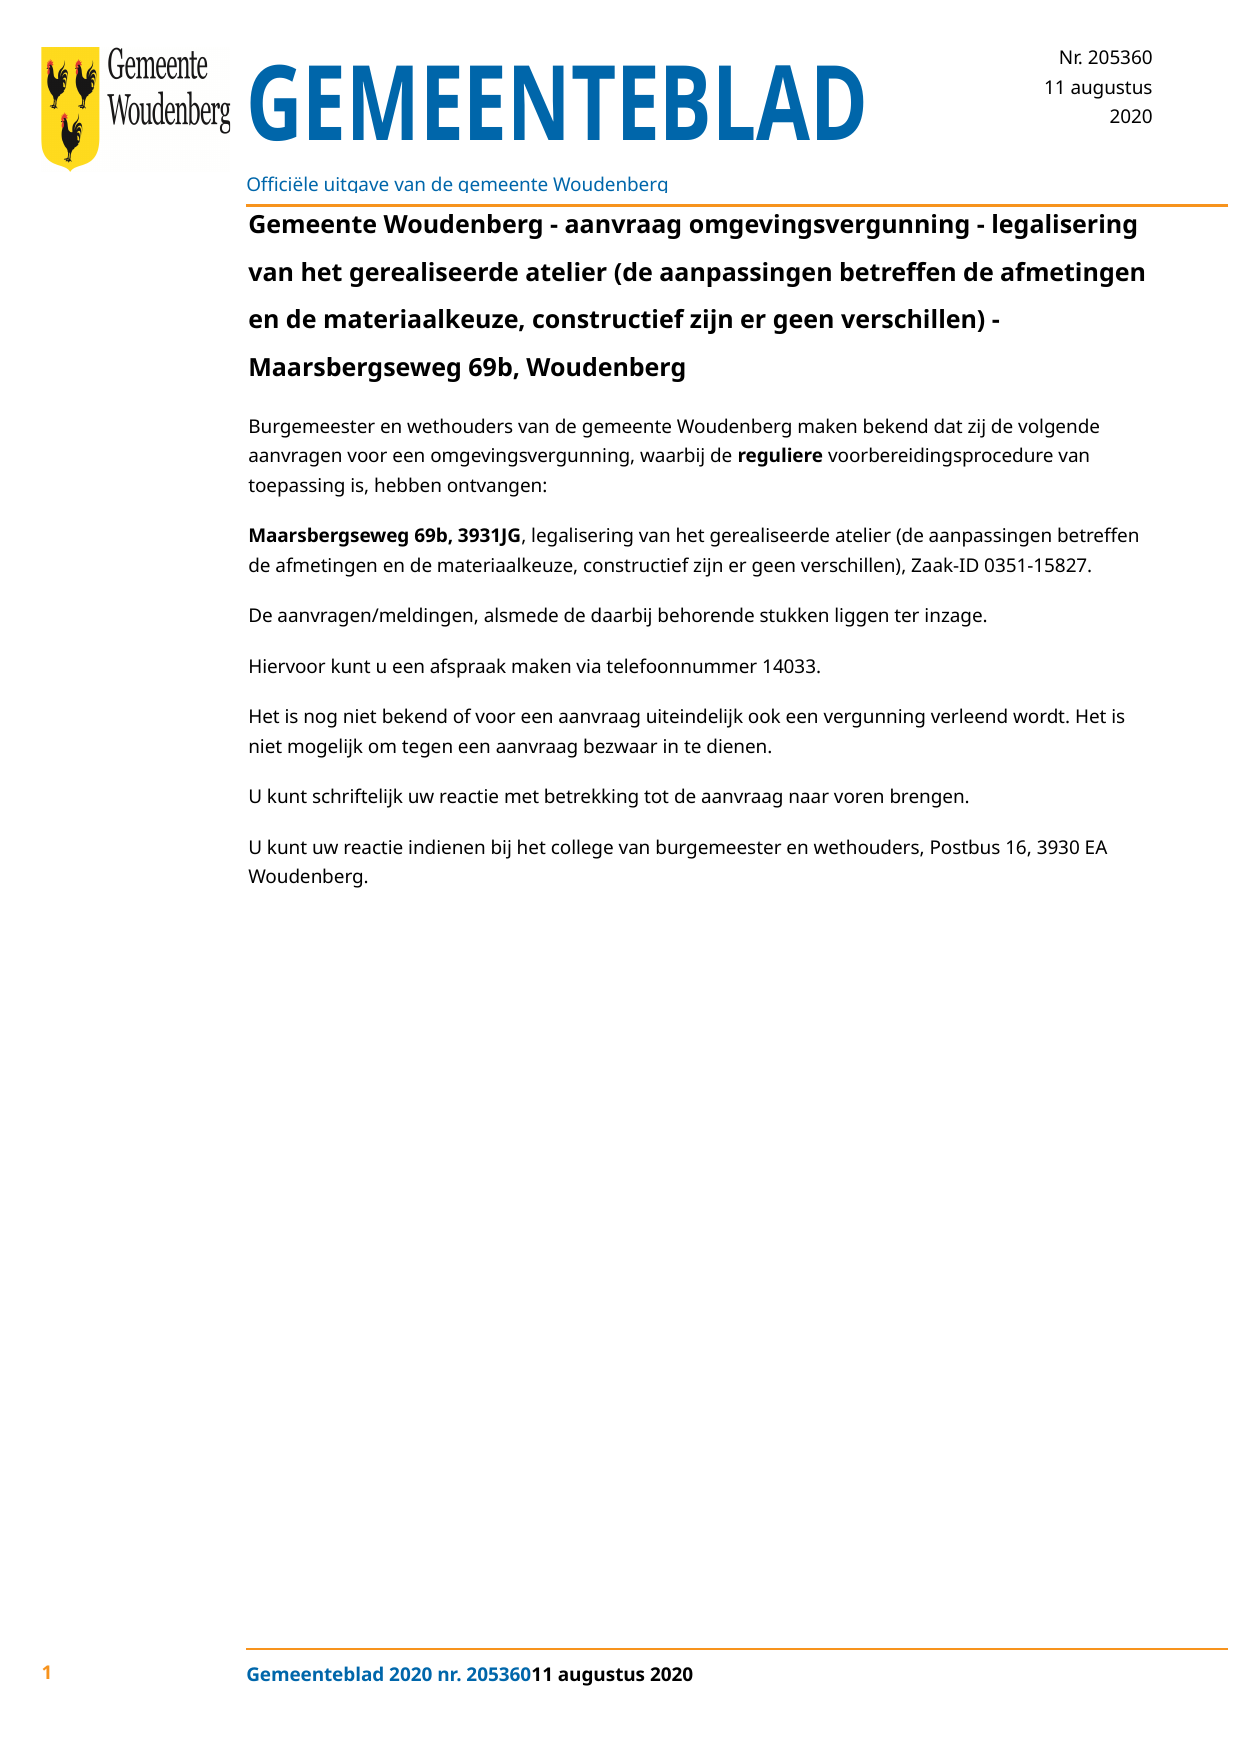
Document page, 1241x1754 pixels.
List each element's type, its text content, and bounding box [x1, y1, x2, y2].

picture [41, 47, 231, 172]
text Maarsbergseweg 69b, 3931JG, legalisering van het gerealiseerde atelier (de aanpassingen betreffen de afmetingen en de materiaalkeuze, constructief zijn er geen verschillen), Zaak-ID 0351-15827. [248, 523, 1152, 578]
text Gemeente Woudenberg - aanvraag omgevingsvergunning - legalisering van het gerealiseerde atelier (de aanpassingen betreffen de afmetingen en de materiaalkeuze, constructief zijn er geen verschillen) - Maarsbergseweg 69b, Woudenberg [248, 207, 1152, 384]
text Hiervoor kunt u een afspraak maken via telefoonnummer 14033. [248, 653, 1152, 679]
text Burgemeester en wethouders van de gemeente Woudenberg maken bekend dat zij de volgende aanvragen voor een omgevingsvergunning, waarbij de reguliere voorbereidingsprocedure van toepassing is, hebben ontvangen: [248, 413, 1152, 498]
text U kunt uw reactie indienen bij het college van burgemeester en wethouders, Postbus 16, 3930 EA Woudenberg. [248, 834, 1152, 889]
text De aanvragen/meldingen, alsmede de daarbij behorende stukken liggen ter inzage. [248, 603, 1152, 628]
text Het is nog niet bekend of voor een aanvraag uiteindelijk ook een vergunning verleend wordt. Het is niet mogelijk om tegen een aanvraag bezwaar in te dienen. [248, 703, 1152, 759]
text U kunt schriftelijk uw reactie met betrekking tot de aanvraag naar voren brengen. [248, 783, 1152, 809]
